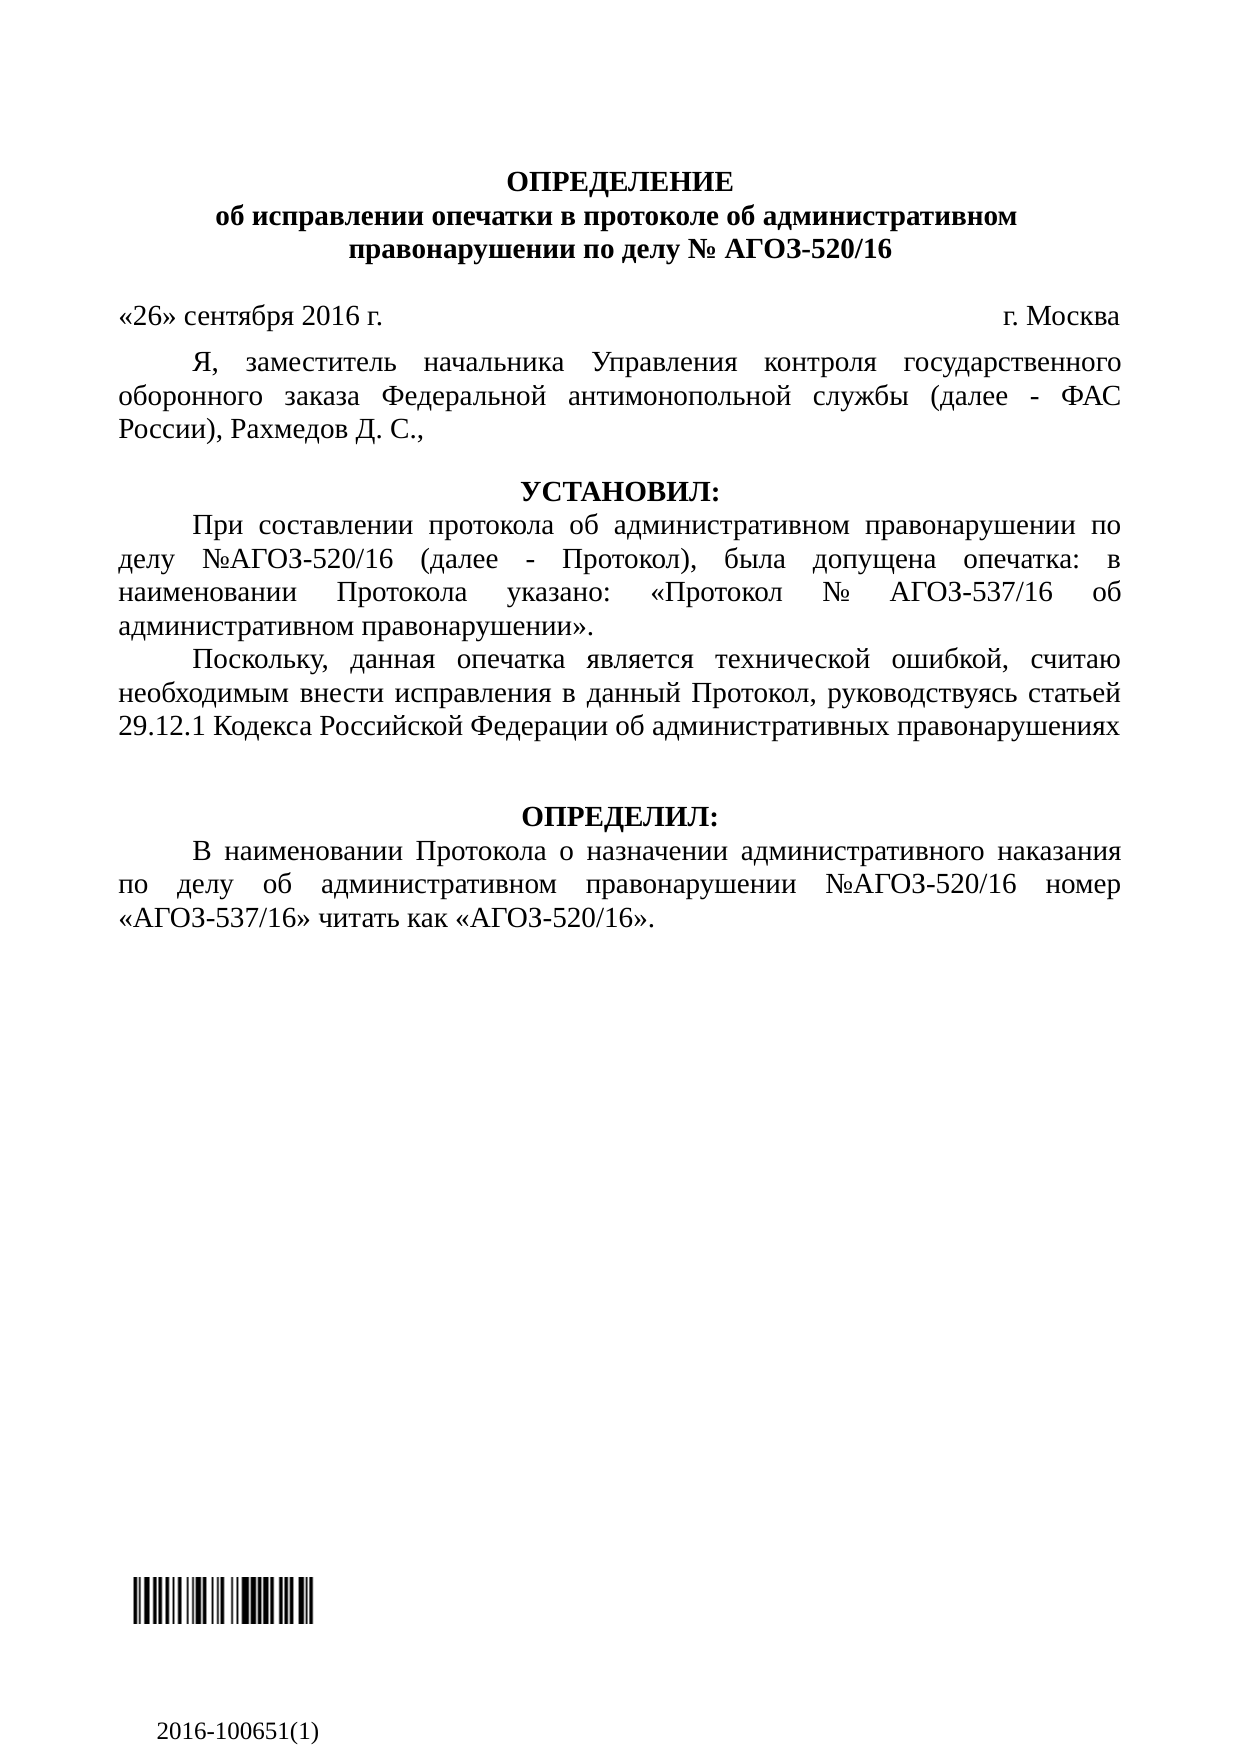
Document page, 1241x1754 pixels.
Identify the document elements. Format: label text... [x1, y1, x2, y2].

text Поскольку, данная опечатка является технической ошибкой, считаю необходимым внести исправления в данный Протокол, руководствуясь статьей 29.12.1 Кодекса Российской Федерации об административных правонарушениях [118, 641, 1122, 742]
text При составлении протокола об административном правонарушении по делу №АГОЗ-520/16 (далее - Протокол), была допущена опечатка: в наименовании Протокола указано: «Протокол № АГОЗ-537/16 об административном правонарушении». [118, 507, 1122, 641]
text ОПРЕДЕЛИЛ: [118, 799, 1122, 833]
text «26» сентября 2016 г. г. Москва [118, 298, 1122, 332]
text В наименовании Протокола о назначении административного наказания по делу об административном правонарушении №АГОЗ-520/16 номер «АГОЗ-537/16» читать как «АГОЗ-520/16». [118, 833, 1122, 934]
text УСТАНОВИЛ: [118, 474, 1122, 507]
text Я, заместитель начальника Управления контроля государственного оборонного заказа Федеральной антимонопольной службы (далее - ФАС России), Рахмедов Д. С., [118, 344, 1122, 445]
text правонарушении по делу № АГОЗ-520/16 [118, 231, 1122, 265]
text ОПРЕДЕЛЕНИЕ [118, 164, 1122, 198]
text об исправлении опечатки в протоколе об административном [118, 198, 1122, 231]
picture [118, 1577, 331, 1624]
